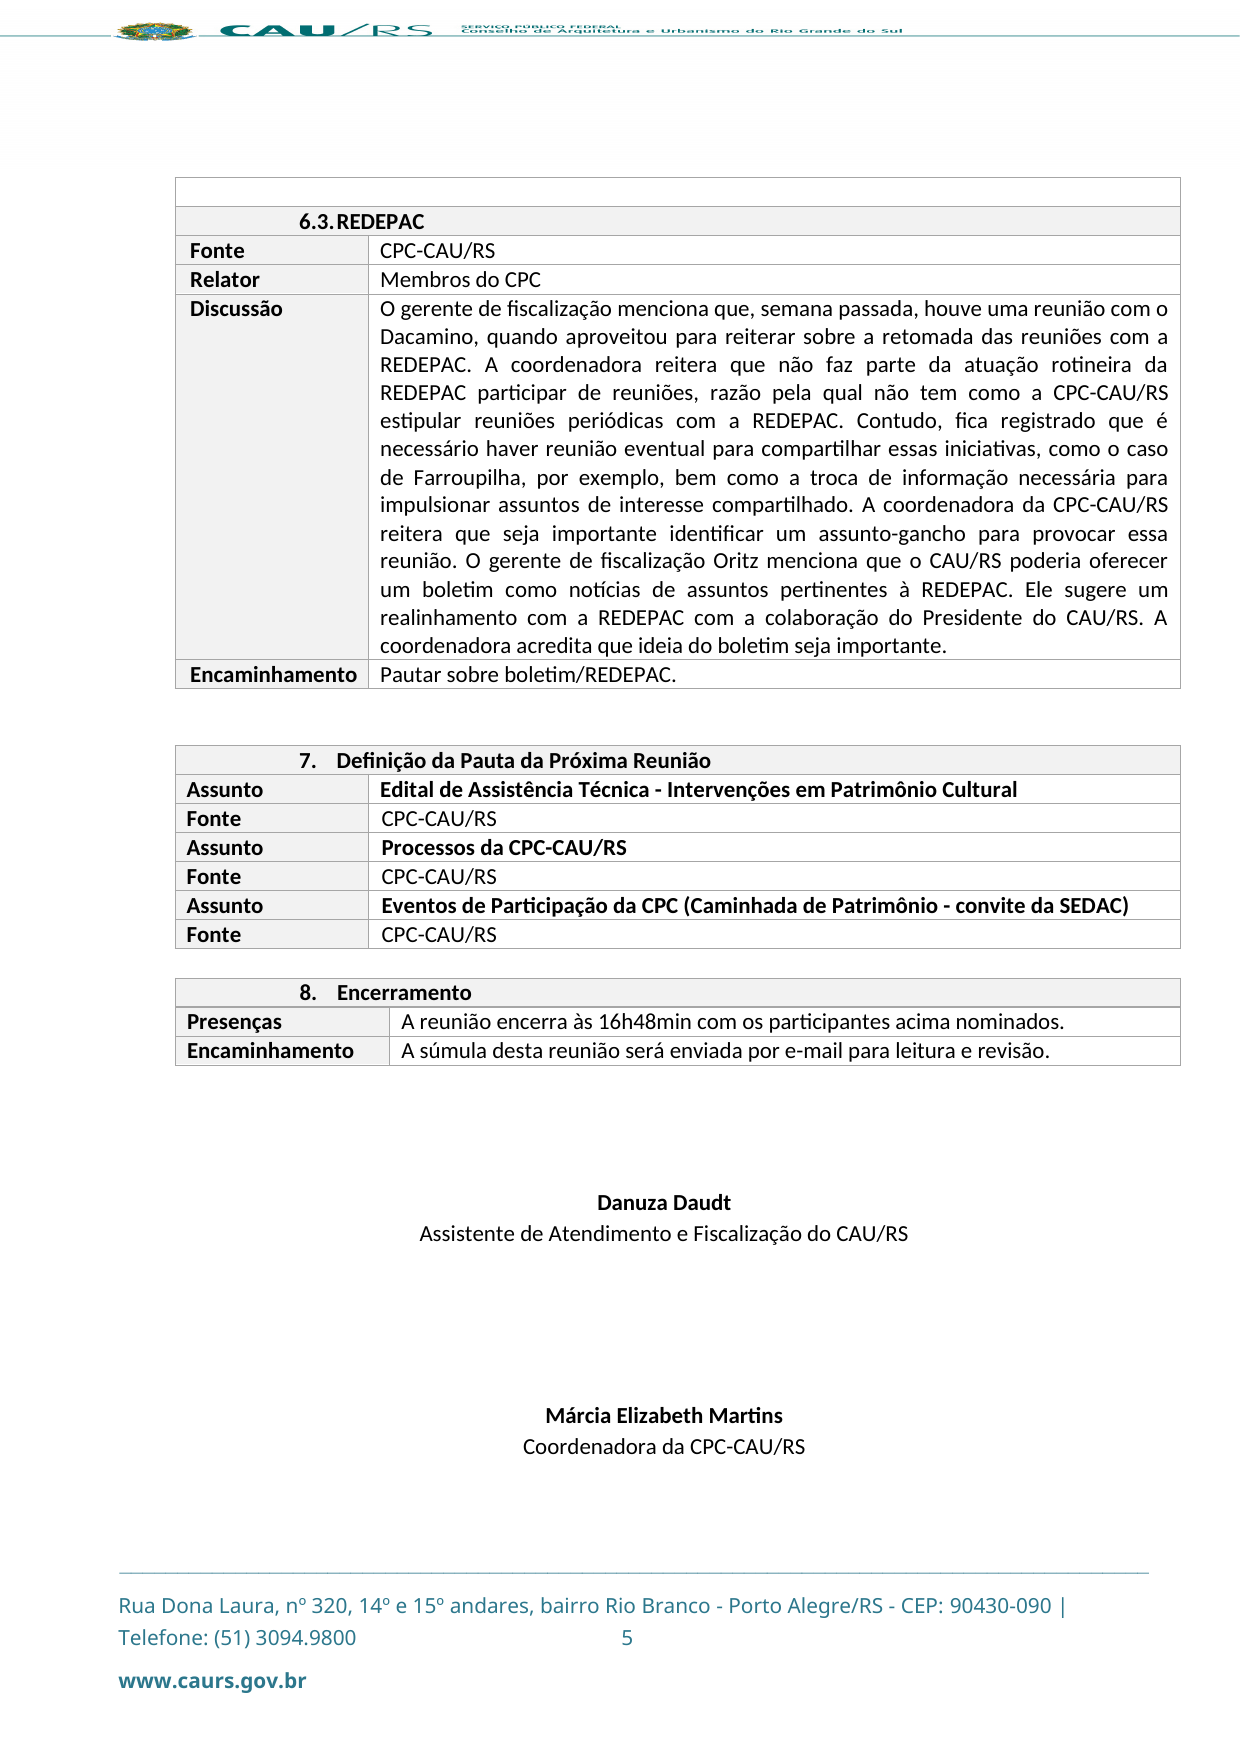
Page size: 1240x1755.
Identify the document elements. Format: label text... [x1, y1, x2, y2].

table_cell CPC-CAU/RS [369, 920, 1180, 948]
table_cell Fonte [176, 804, 368, 832]
table_cell Assunto [176, 775, 368, 803]
text Márcia Elizabeth Martins [177, 1402, 1151, 1430]
table_cell A reunião encerra às 16h48min com os participantes acima nominados. [390, 1008, 1180, 1036]
table_cell A súmula desta reunião será enviada por e-mail para leitura e revisão. [390, 1037, 1180, 1064]
table_cell [176, 178, 1180, 206]
table_cell CPC-CAU/RS [369, 236, 1180, 264]
table_cell Processos da CPC-CAU/RS [369, 833, 1180, 861]
table_cell Assunto [176, 891, 368, 919]
text Assistente de Atendimento e Fiscalização do CAU/RS [177, 1219, 1151, 1247]
table_cell Discussão [176, 295, 368, 659]
table_cell CPC-CAU/RS [369, 862, 1180, 890]
table_cell O gerente de fiscalização menciona que, semana passada, houve uma reunião com o Dacamino, quando aproveitou para reiterar sobre a retomada das reuniões com a REDEPAC. A coordenadora reitera que não faz parte da atuação rotineira da REDEPAC participar de reuniões, razão pela qual não tem como a CPC-CAU/RS estipular reuniões periódicas com a REDEPAC. Contudo, fica registrado que é necessário haver reunião eventual para compartilhar essas iniciativas, como o caso de Farroupilha, por exemplo, bem como a troca de informação necessária para impulsionar assuntos de interesse compartilhado. A coordenadora da CPC-CAU/RS reitera que seja importante identificar um assunto-gancho para provocar essa reunião. O gerente de fiscalização Oritz menciona que o CAU/RS poderia oferecer um boletim como notícias de assuntos pertinentes à REDEPAC. Ele sugere um realinhamento com a REDEPAC com a colaboração do Presidente do CAU/RS. A coordenadora acredita que ideia do boletim seja importante. [369, 295, 1180, 659]
table_cell Pautar sobre boletim/REDEPAC. [369, 660, 1180, 688]
table_cell Fonte [176, 862, 368, 890]
table_cell Encaminhamento [176, 660, 368, 688]
table_cell Membros do CPC [369, 265, 1180, 293]
table_cell Eventos de Participação da CPC (Caminhada de Patrimônio - convite da SEDAC) [369, 891, 1180, 919]
table_cell CPC-CAU/RS [369, 804, 1180, 832]
table_cell REDEPAC [176, 207, 1180, 235]
table_cell Encaminhamento [176, 1037, 389, 1064]
table_cell [175, 949, 1181, 977]
table_cell Presenças [176, 1008, 389, 1036]
table_cell Fonte [176, 920, 368, 948]
table_cell Relator [176, 265, 368, 293]
table_cell Assunto [176, 833, 368, 861]
table_cell Definição da Pauta da Próxima Reunião [176, 746, 1180, 774]
table_cell [175, 689, 1181, 745]
table_cell Edital de Assistência Técnica - Intervenções em Patrimônio Cultural [369, 775, 1180, 803]
table_header Encerramento [176, 979, 1180, 1006]
text Coordenadora da CPC-CAU/RS [177, 1432, 1151, 1460]
text Danuza Daudt [177, 1188, 1151, 1217]
table_cell Fonte [176, 236, 368, 264]
